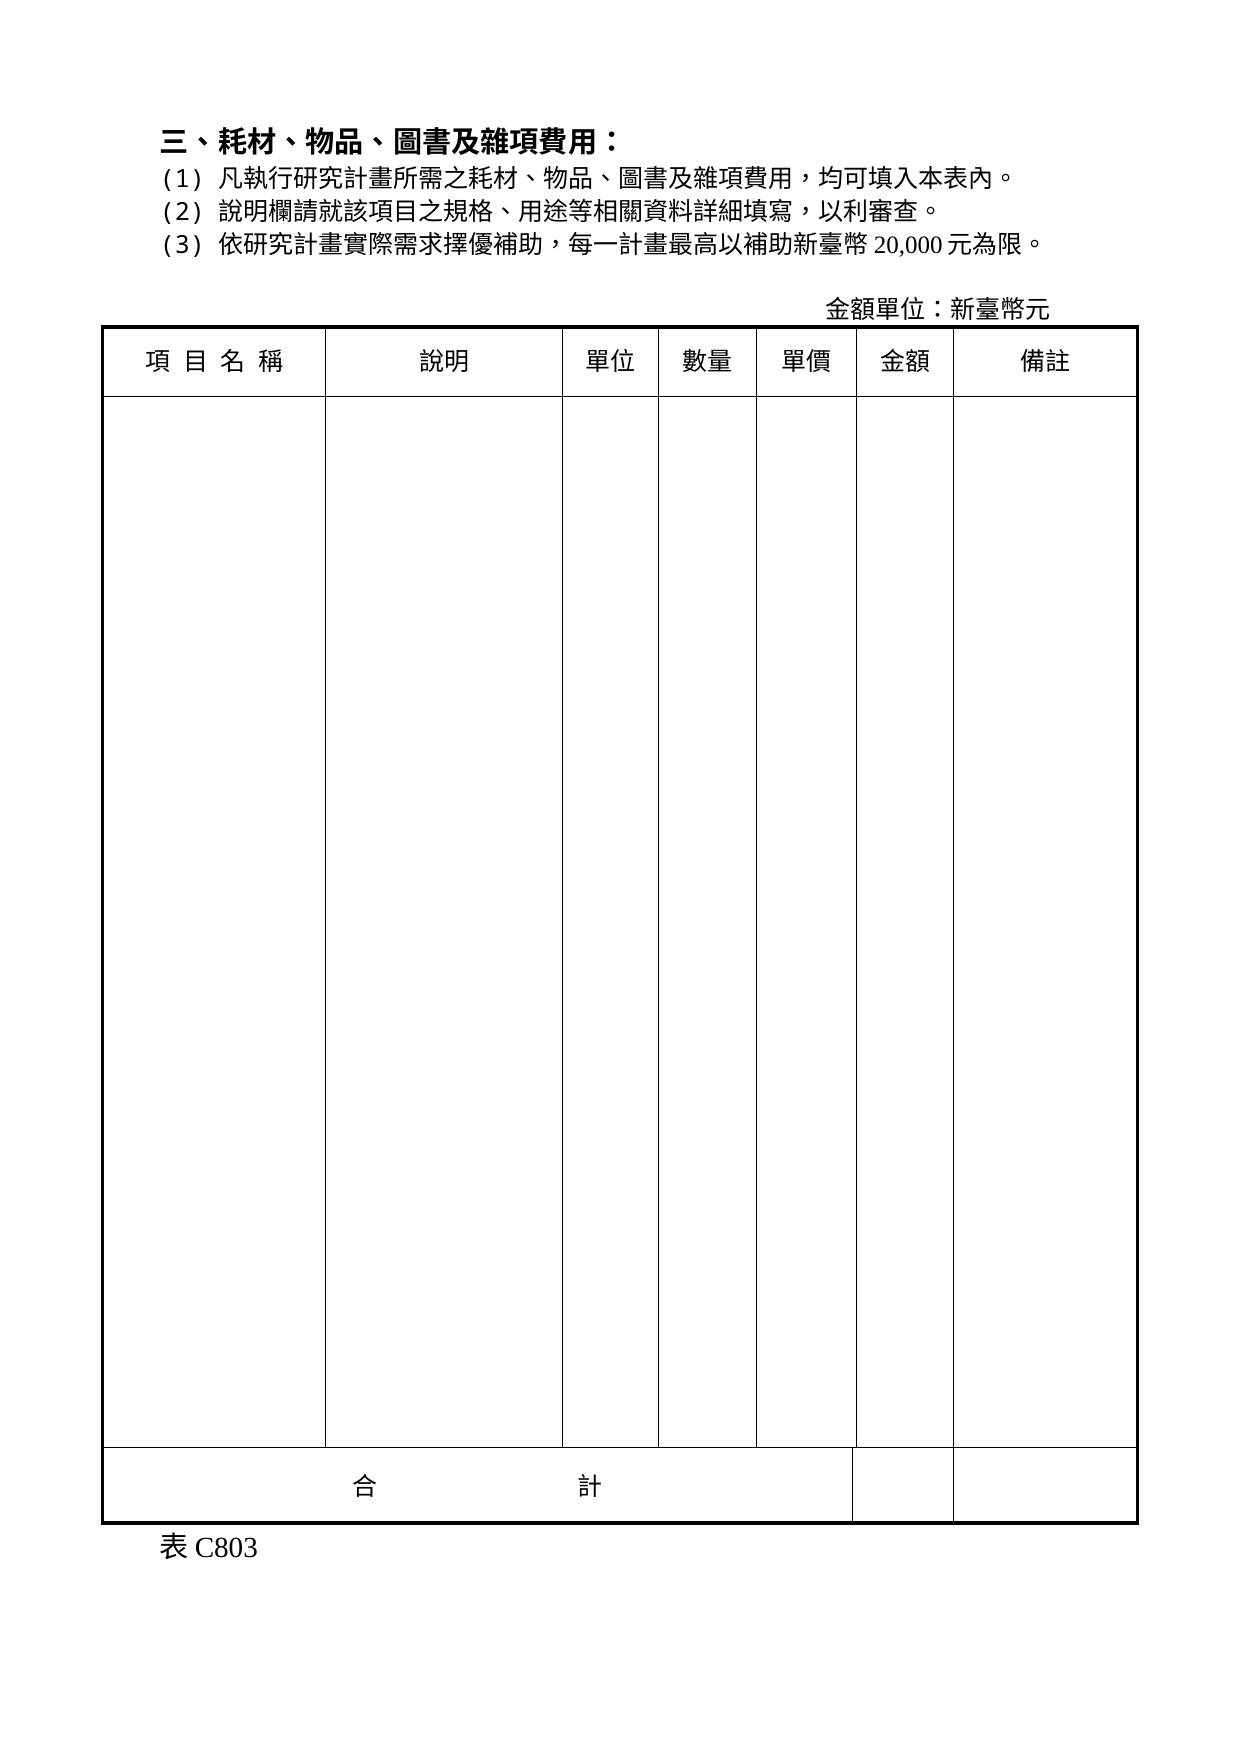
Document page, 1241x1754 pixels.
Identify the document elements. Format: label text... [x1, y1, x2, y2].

table_header 單位 [563, 329, 658, 396]
table_header 單價 [757, 329, 856, 396]
table_header 說明 [326, 329, 562, 396]
table_header 項 目 名 稱 [104, 329, 325, 396]
table_header 備註 [954, 329, 1136, 396]
text 三、耗材、物品、圖書及雜項費用： [159, 118, 1081, 160]
list 依研究計畫實際需求擇優補助，每一計畫最高以補助新臺幣20,000元為限。 [159, 227, 1081, 260]
list 凡執行研究計畫所需之耗材、物品、圖書及雜項費用，均可填入本表內。 [159, 160, 1081, 194]
table_cell [104, 397, 325, 1447]
text 金額單位：新臺幣元 [159, 289, 1050, 325]
table_header 金額 [857, 329, 953, 396]
table_cell [659, 397, 756, 1447]
table_cell [853, 1448, 953, 1521]
table_cell [954, 1448, 1136, 1521]
table_cell [757, 397, 856, 1447]
table_header 數量 [659, 329, 756, 396]
list 說明欄請就該項目之規格、用途等相關資料詳細填寫，以利審查。 [159, 194, 1081, 227]
text 表C803 [159, 1525, 1097, 1566]
table_cell 合 計 [104, 1448, 852, 1521]
table_cell [857, 397, 953, 1447]
table_cell [954, 397, 1136, 1447]
table_cell [563, 397, 658, 1447]
table_cell [326, 397, 562, 1447]
